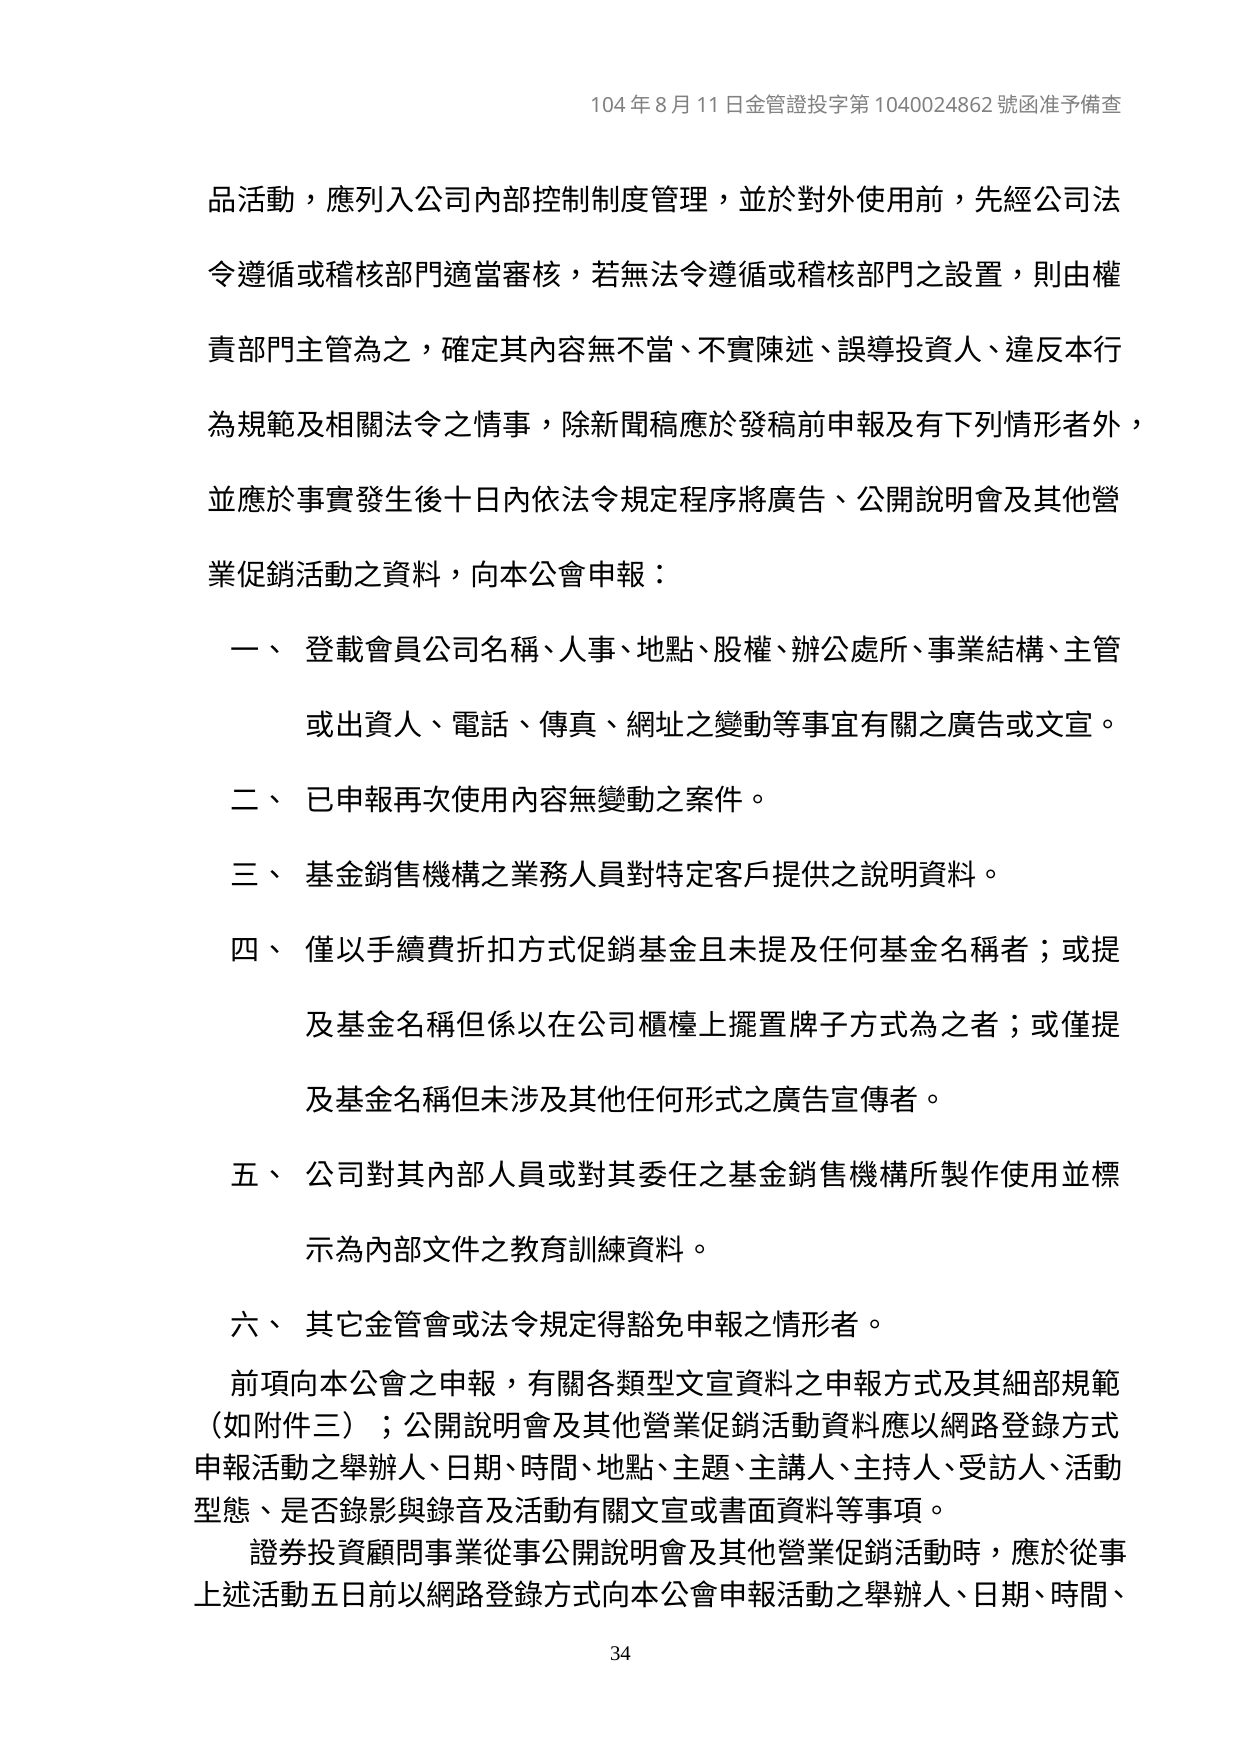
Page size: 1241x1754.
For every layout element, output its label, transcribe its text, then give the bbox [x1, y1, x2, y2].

list 基金銷售機構之業務人員對特定客戶提供之說明資料。 [231, 835, 1122, 910]
list 已申報再次使用內容無變動之案件。 [231, 760, 1122, 835]
list 登載會員公司名稱、人事、地點、股權、辦公處所、事業結構、主管或出資人、電話、傳真、網址之變動等事宜有關之廣告或文宣。 [231, 610, 1122, 760]
list 其它金管會或法令規定得豁免申報之情形者。 [231, 1285, 1122, 1360]
text 第二十條 本公會會員、基金銷售機構從事廣告、公開說明會及其他營業促銷活動而製作之有關資料，及本會會員以所屬全部銷售機構為對象舉辦之贈品活動，應列入公司內部控制制度管理，並於對外使用前，先經公司法令遵循或稽核部門適當審核，若無法令遵循或稽核部門之設置，則由權責部門主管為之，確定其內容無不當、不實陳述、誤導投資人、違反本行為規範及相關法令之情事，除新聞稿應於發稿前申報及有下列情形者外，並應於事實發生後十日內依法令規定程序將廣告、公開說明會及其他營業促銷活動之資料，向本公會申報： [118, 160, 1122, 610]
text 前項向本公會之申報，有關各類型文宣資料之申報方式及其細部規範（如附件三）；公開說明會及其他營業促銷活動資料應以網路登錄方式申報活動之舉辦人、日期、時間、地點、主題、主講人、主持人、受訪人、活動型態、是否錄影與錄音及活動有關文宣或書面資料等事項。 [193, 1360, 1122, 1529]
text 證券投資顧問事業從事公開說明會及其他營業促銷活動時，應於從事上述活動五日前以網路登錄方式向本公會申報活動之舉辦人、日期、時間、地點、主題、主講人、主持人、受訪人及書面資料等事項；申報內容變更時，亦應立即向本公會作異動申報。 [193, 1529, 1128, 1614]
list 僅以手續費折扣方式促銷基金且未提及任何基金名稱者；或提及基金名稱但係以在公司櫃檯上擺置牌子方式為之者；或僅提及基金名稱但未涉及其他任何形式之廣告宣傳者。 [231, 910, 1122, 1135]
list 公司對其內部人員或對其委任之基金銷售機構所製作使用並標示為內部文件之教育訓練資料。 [231, 1135, 1122, 1285]
